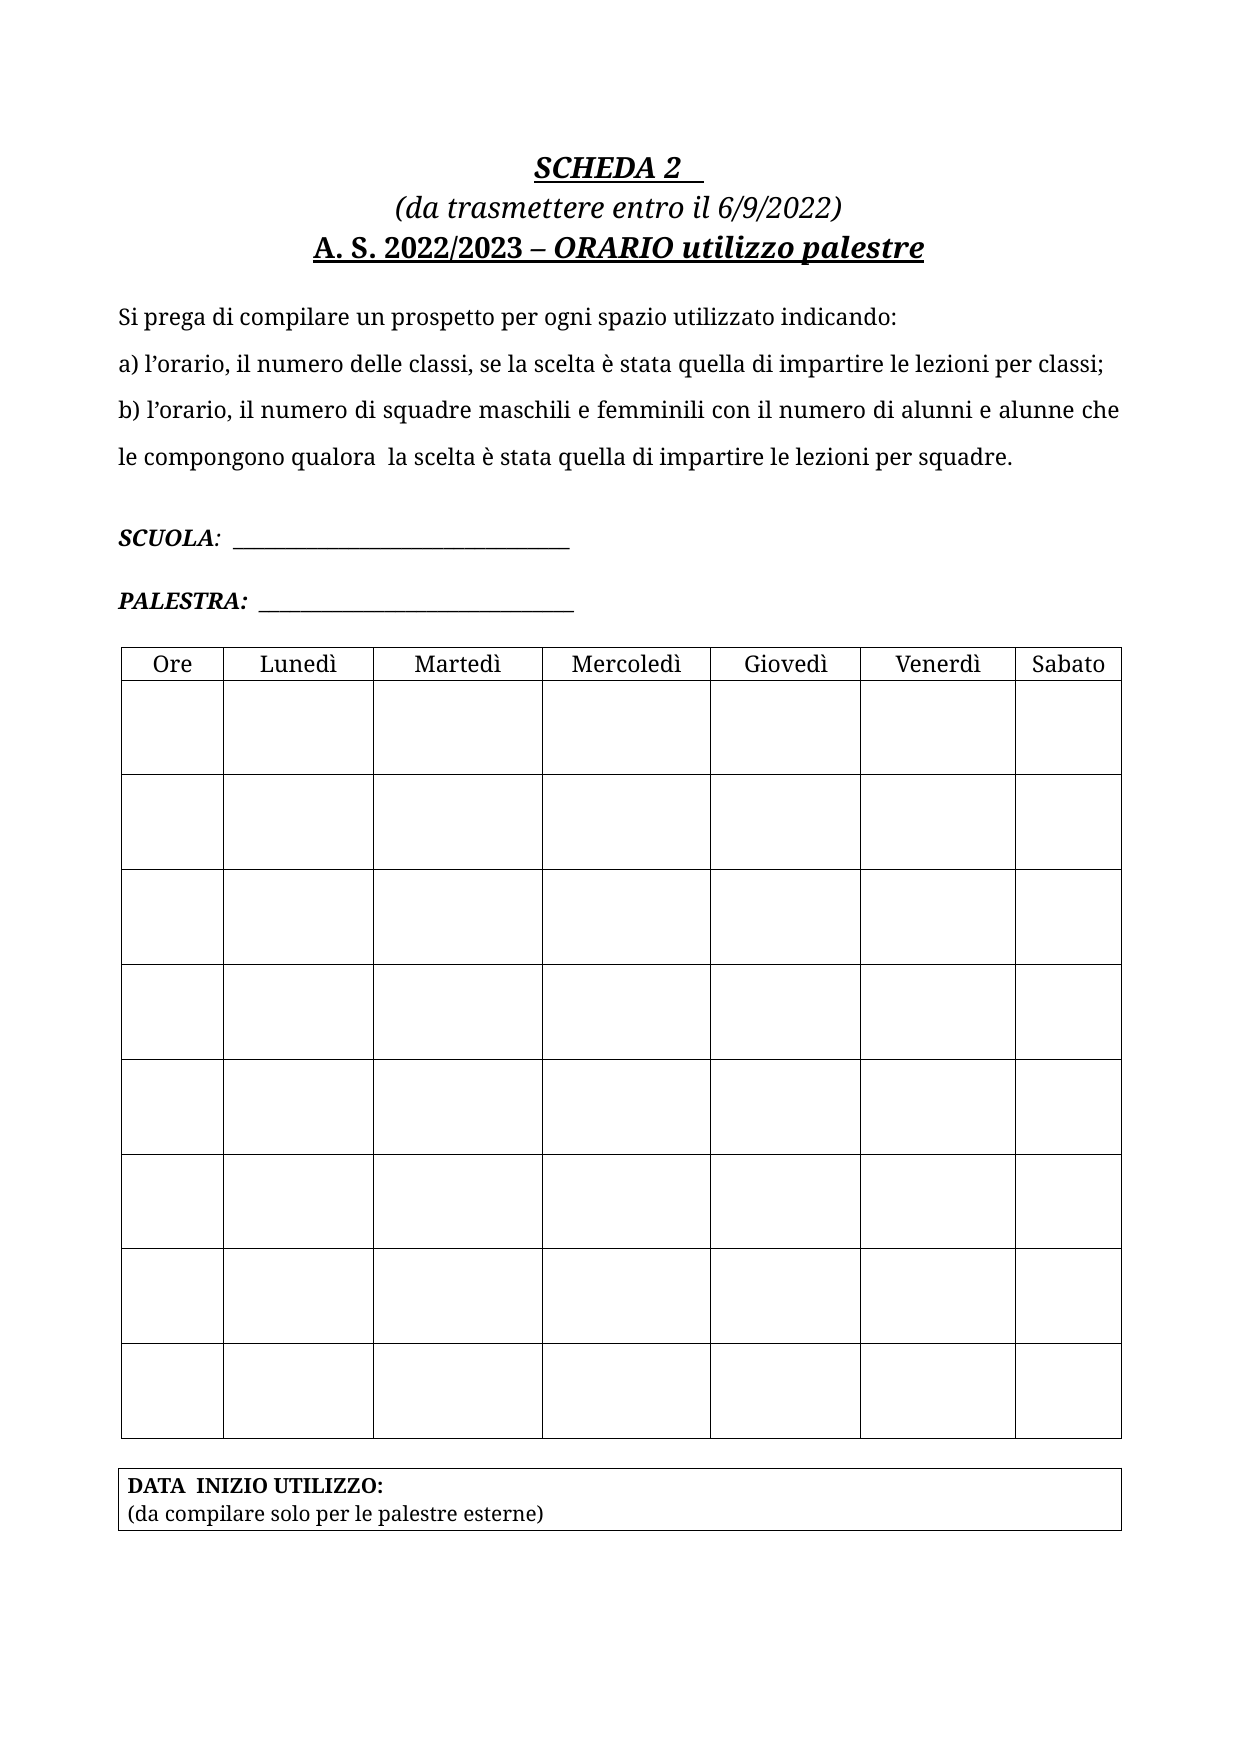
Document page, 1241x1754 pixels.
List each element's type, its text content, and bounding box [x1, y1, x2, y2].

table_cell [543, 681, 710, 774]
table_cell [224, 870, 373, 964]
table_cell [224, 1060, 373, 1153]
table_cell [861, 775, 1015, 869]
table_header Venerdì [861, 648, 1015, 679]
table_cell [122, 1249, 223, 1343]
table_header Ore [122, 648, 223, 679]
table_cell [711, 681, 860, 774]
table_cell [861, 870, 1015, 964]
table_cell [711, 1060, 860, 1153]
table_header Sabato [1016, 648, 1121, 679]
table_cell [543, 870, 710, 964]
table_cell [543, 1344, 710, 1438]
table_cell [1016, 681, 1121, 774]
table_cell [374, 1060, 542, 1153]
subtitle SCHEDA 2 [118, 148, 1122, 187]
subtitle (da trasmettere entro il 6/9/2022) [118, 187, 1122, 227]
table_cell [122, 1060, 223, 1153]
table_cell [711, 775, 860, 869]
table_cell [374, 965, 542, 1059]
table_cell [861, 1060, 1015, 1153]
table_cell [224, 1344, 373, 1438]
table_cell [711, 1344, 860, 1438]
table_cell [543, 1060, 710, 1153]
table_cell [374, 870, 542, 964]
table_cell [543, 965, 710, 1059]
table_cell [543, 1249, 710, 1343]
table_header Mercoledì [543, 648, 710, 679]
table_cell [543, 775, 710, 869]
table_header Lunedì [224, 648, 373, 679]
text Si prega di compilare un prospetto per ogni spazio utilizzato indicando: [118, 301, 1122, 332]
table_cell [122, 965, 223, 1059]
table_cell [122, 681, 223, 774]
text b) l’orario, il numero di squadre maschili e femminili con il numero di alunni e alunne che le compongono qualora la scelta è stata quella di impartire le lezioni per squadre. [118, 394, 1122, 473]
table_cell [224, 775, 373, 869]
table_cell [122, 870, 223, 964]
table_cell [861, 965, 1015, 1059]
table_cell [1016, 1155, 1121, 1248]
table_cell [1016, 1344, 1121, 1438]
table_cell [861, 1155, 1015, 1248]
text a) l’orario, il numero delle classi, se la scelta è stata quella di impartire le lezioni per classi; [118, 348, 1122, 379]
table_cell [374, 1155, 542, 1248]
table_cell [374, 681, 542, 774]
text SCUOLA: ________________________________ [118, 522, 1122, 553]
table_cell [224, 681, 373, 774]
subtitle A. S. 2022/2023 – ORARIO utilizzo palestre [118, 227, 1122, 267]
table_cell [374, 1344, 542, 1438]
table_cell [861, 1249, 1015, 1343]
table_cell [122, 775, 223, 869]
table_cell [711, 1249, 860, 1343]
table_cell [1016, 1060, 1121, 1153]
table_cell [861, 1344, 1015, 1438]
table_cell [122, 1155, 223, 1248]
subtitle PALESTRA: ______________________________ [118, 585, 1122, 616]
table_cell [122, 1344, 223, 1438]
table_cell [1016, 775, 1121, 869]
subtitle (da compilare solo per le palestre esterne) [119, 1496, 1121, 1530]
table_cell [374, 1249, 542, 1343]
table_cell [1016, 965, 1121, 1059]
table_cell [711, 870, 860, 964]
table_cell [543, 1155, 710, 1248]
table_cell [1016, 1249, 1121, 1343]
table_header Giovedì [711, 648, 860, 679]
table_cell [224, 965, 373, 1059]
table_cell [224, 1155, 373, 1248]
table_cell [224, 1249, 373, 1343]
table_cell [1016, 870, 1121, 964]
table_cell [711, 965, 860, 1059]
table_header Martedì [374, 648, 542, 679]
subtitle DATA INIZIO UTILIZZO: [119, 1469, 1121, 1496]
table_cell [711, 1155, 860, 1248]
table_cell [861, 681, 1015, 774]
table_cell [374, 775, 542, 869]
